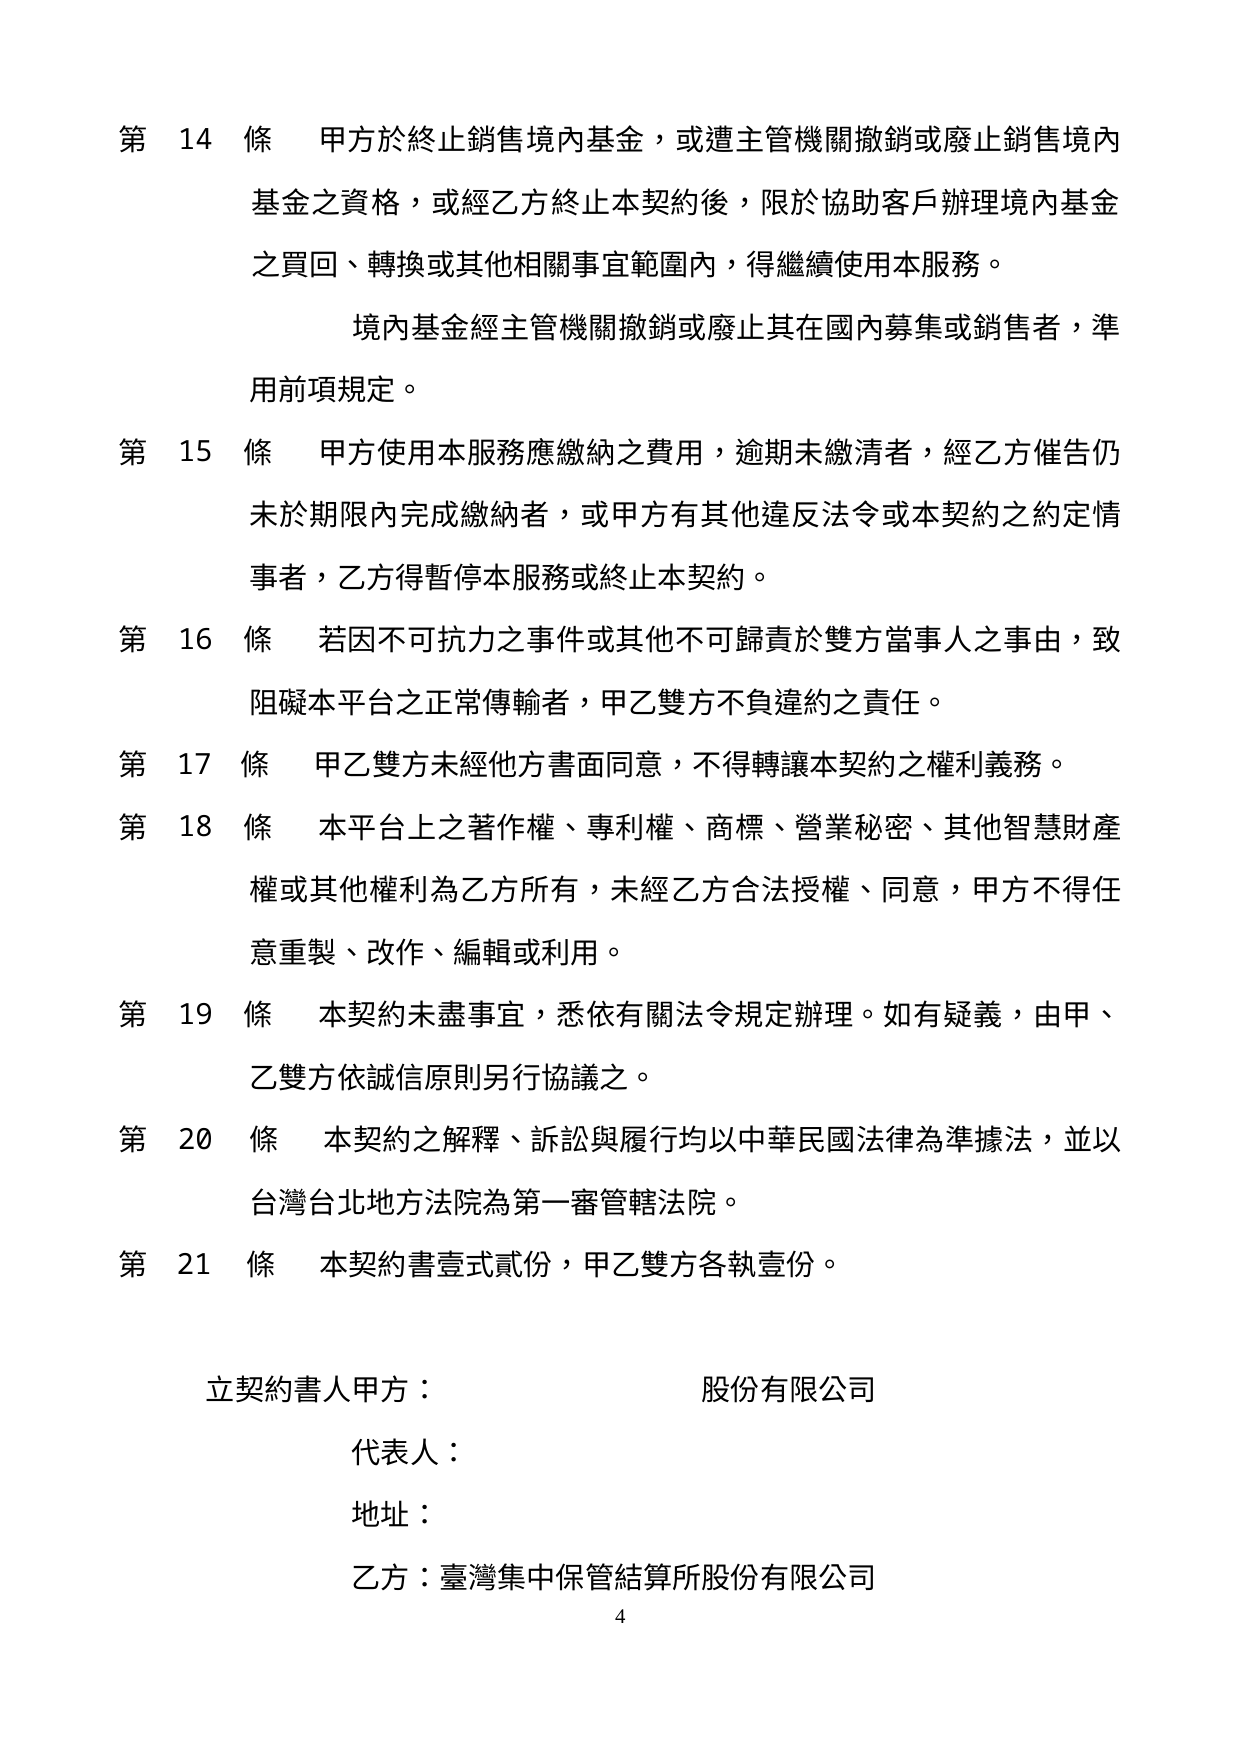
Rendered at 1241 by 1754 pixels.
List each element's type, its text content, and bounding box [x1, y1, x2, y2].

text 代表人： [118, 1409, 1122, 1471]
text 第 21 條 本契約書壹式貳份，甲乙雙方各執壹份。 [118, 1221, 1122, 1284]
text 第 16 條 若因不可抗力之事件或其他不可歸責於雙方當事人之事由，致阻礙本平台之正常傳輸者，甲乙雙方不負違約之責任。 [118, 596, 1122, 721]
text 第 17 條 甲乙雙方未經他方書面同意，不得轉讓本契約之權利義務。 [118, 721, 1122, 784]
text 乙方：臺灣集中保管結算所股份有限公司 [118, 1534, 1122, 1596]
text 第 19 條 本契約未盡事宜，悉依有關法令規定辦理。如有疑義，由甲、乙雙方依誠信原則另行協議之。 [118, 971, 1122, 1096]
text 境內基金經主管機關撤銷或廢止其在國內募集或銷售者，準用前項規定。 [118, 284, 1122, 409]
text 第 18 條 本平台上之著作權、專利權、商標、營業秘密、其他智慧財產權或其他權利為乙方所有，未經乙方合法授權、同意，甲方不得任意重製、改作、編輯或利用。 [118, 784, 1122, 971]
text 立契約書人甲方： 股份有限公司 [118, 1346, 1122, 1409]
text 第 15 條 甲方使用本服務應繳納之費用，逾期未繳清者，經乙方催告仍未於期限內完成繳納者，或甲方有其他違反法令或本契約之約定情事者，乙方得暫停本服務或終止本契約。 [118, 409, 1122, 596]
text 第 20 條 本契約之解釋、訴訟與履行均以中華民國法律為準據法，並以台灣台北地方法院為第一審管轄法院。 [118, 1096, 1122, 1221]
text 地址： [118, 1471, 1122, 1534]
text 第 14 條 甲方於終止銷售境內基金，或遭主管機關撤銷或廢止銷售境內基金之資格，或經乙方終止本契約後，限於協助客戶辦理境內基金之買回、轉換或其他相關事宜範圍內，得繼續使用本服務。 [118, 96, 1122, 284]
